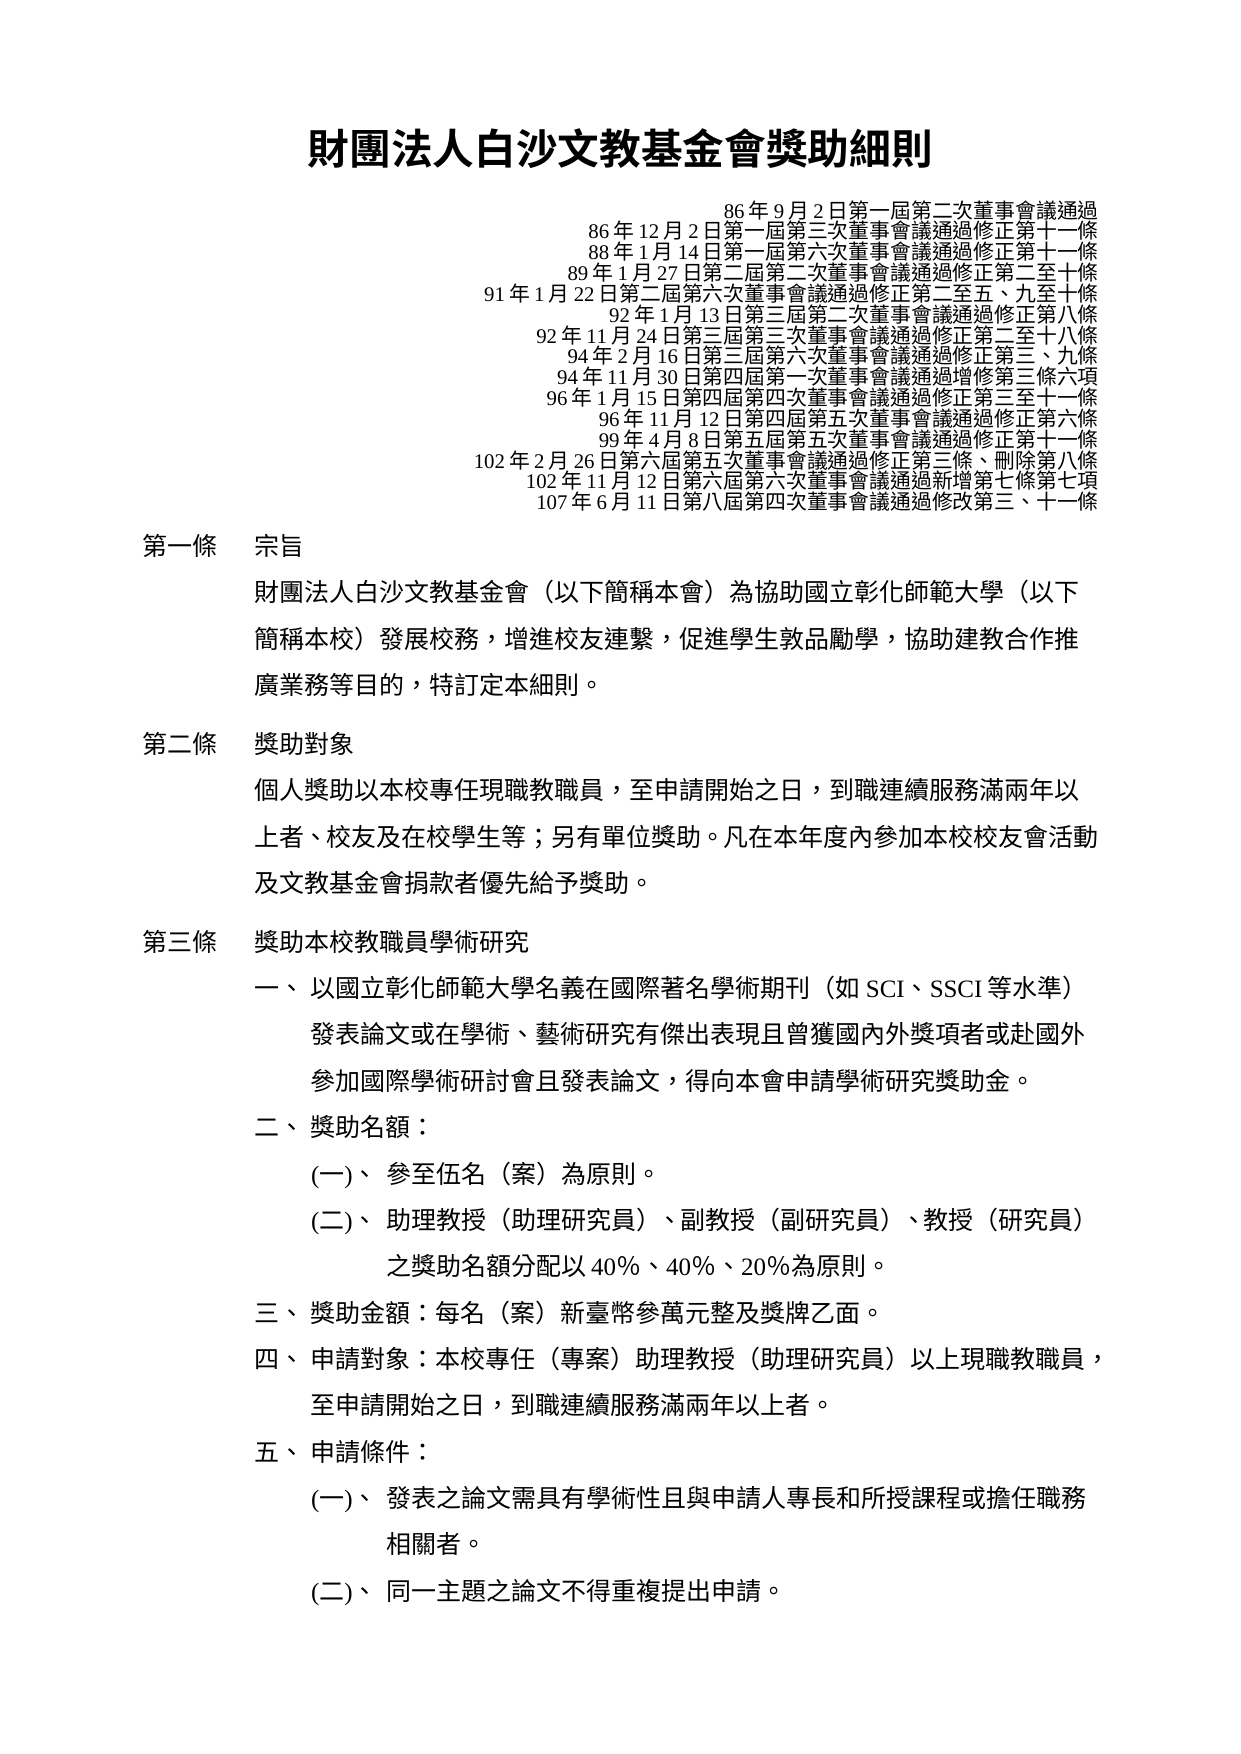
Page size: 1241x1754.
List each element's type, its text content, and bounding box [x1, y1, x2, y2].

list 申請條件： [254, 1432, 1098, 1468]
list 以國立彰化師範大學名義在國際著名學術期刊（如SCI、SSCI等水準）發表論文或在學術、藝術研究有傑出表現且曾獲國內外獎項者或赴國外參加國際學術研討會且發表論文，得向本會申請學術研究獎助金。 [254, 969, 1098, 1098]
list 宗旨 [142, 526, 1098, 563]
text 91年1月22日第二屆第六次董事會議通過修正第二至五、九至十條 [142, 285, 1098, 306]
text 102年11月12日第六屆第六次董事會議通過新增第七條第七項 [142, 472, 1098, 493]
text 86年9月2日第一屆第二次董事會議通過 [142, 201, 1098, 222]
list 同一主題之論文不得重複提出申請。 [311, 1571, 1098, 1607]
text 財團法人白沙文教基金會獎助細則 [142, 118, 1098, 176]
list 參至伍名（案）為原則。 [311, 1154, 1098, 1190]
text 102年2月26日第六屆第五次董事會議通過修正第三條、刪除第八條 [142, 451, 1098, 472]
text 96年1月15日第四屆第四次董事會議通過修正第三至十一條 [142, 389, 1098, 410]
text 88年1月14日第一屆第六次董事會議通過修正第十一條 [142, 243, 1098, 264]
list 助理教授（助理研究員）、副教授（副研究員）、教授（研究員）之獎助名額分配以40％、40％、20％為原則。 [311, 1200, 1098, 1283]
text 94年2月16日第三屆第六次董事會議通過修正第三、九條 [142, 347, 1098, 368]
text 財團法人白沙文教基金會（以下簡稱本會）為協助國立彰化師範大學（以下簡稱本校）發展校務，增進校友連繫，促進學生敦品勵學，協助建教合作推廣業務等目的，特訂定本細則。 [254, 573, 1098, 702]
list 獎助名額： [254, 1108, 1098, 1144]
text 86年12月2日第一屆第三次董事會議通過修正第十一條 [142, 222, 1098, 243]
list 獎助金額：每名（案）新臺幣參萬元整及獎牌乙面。 [254, 1293, 1098, 1329]
list 獎助對象 [142, 724, 1098, 761]
list 獎助本校教職員學術研究 [142, 922, 1098, 958]
text 96年11月12日第四屆第五次董事會議通過修正第六條 [142, 410, 1098, 431]
text 個人獎助以本校專任現職教職員，至申請開始之日，到職連續服務滿兩年以上者、校友及在校學生等；另有單位獎助。凡在本年度內參加本校校友會活動及文教基金會捐款者優先給予獎助。 [254, 771, 1098, 900]
text 92年1月13日第三屆第二次董事會議通過修正第八條 [142, 306, 1098, 326]
text 99年4月8日第五屆第五次董事會議通過修正第十一條 [142, 431, 1098, 451]
list 申請對象：本校專任（專案）助理教授（助理研究員）以上現職教職員，至申請開始之日，到職連續服務滿兩年以上者。 [254, 1339, 1098, 1422]
text 92年11月24日第三屆第三次董事會議通過修正第二至十八條 [142, 326, 1098, 347]
text 89年1月27日第二屆第二次董事會議通過修正第二至十條 [142, 264, 1098, 285]
text 107年6月11日第八屆第四次董事會議通過修改第三、十一條 [142, 493, 1098, 514]
list 發表之論文需具有學術性且與申請人專長和所授課程或擔任職務相關者。 [311, 1478, 1098, 1561]
text 94年11月30日第四屆第一次董事會議通過增修第三條六項 [142, 368, 1098, 389]
